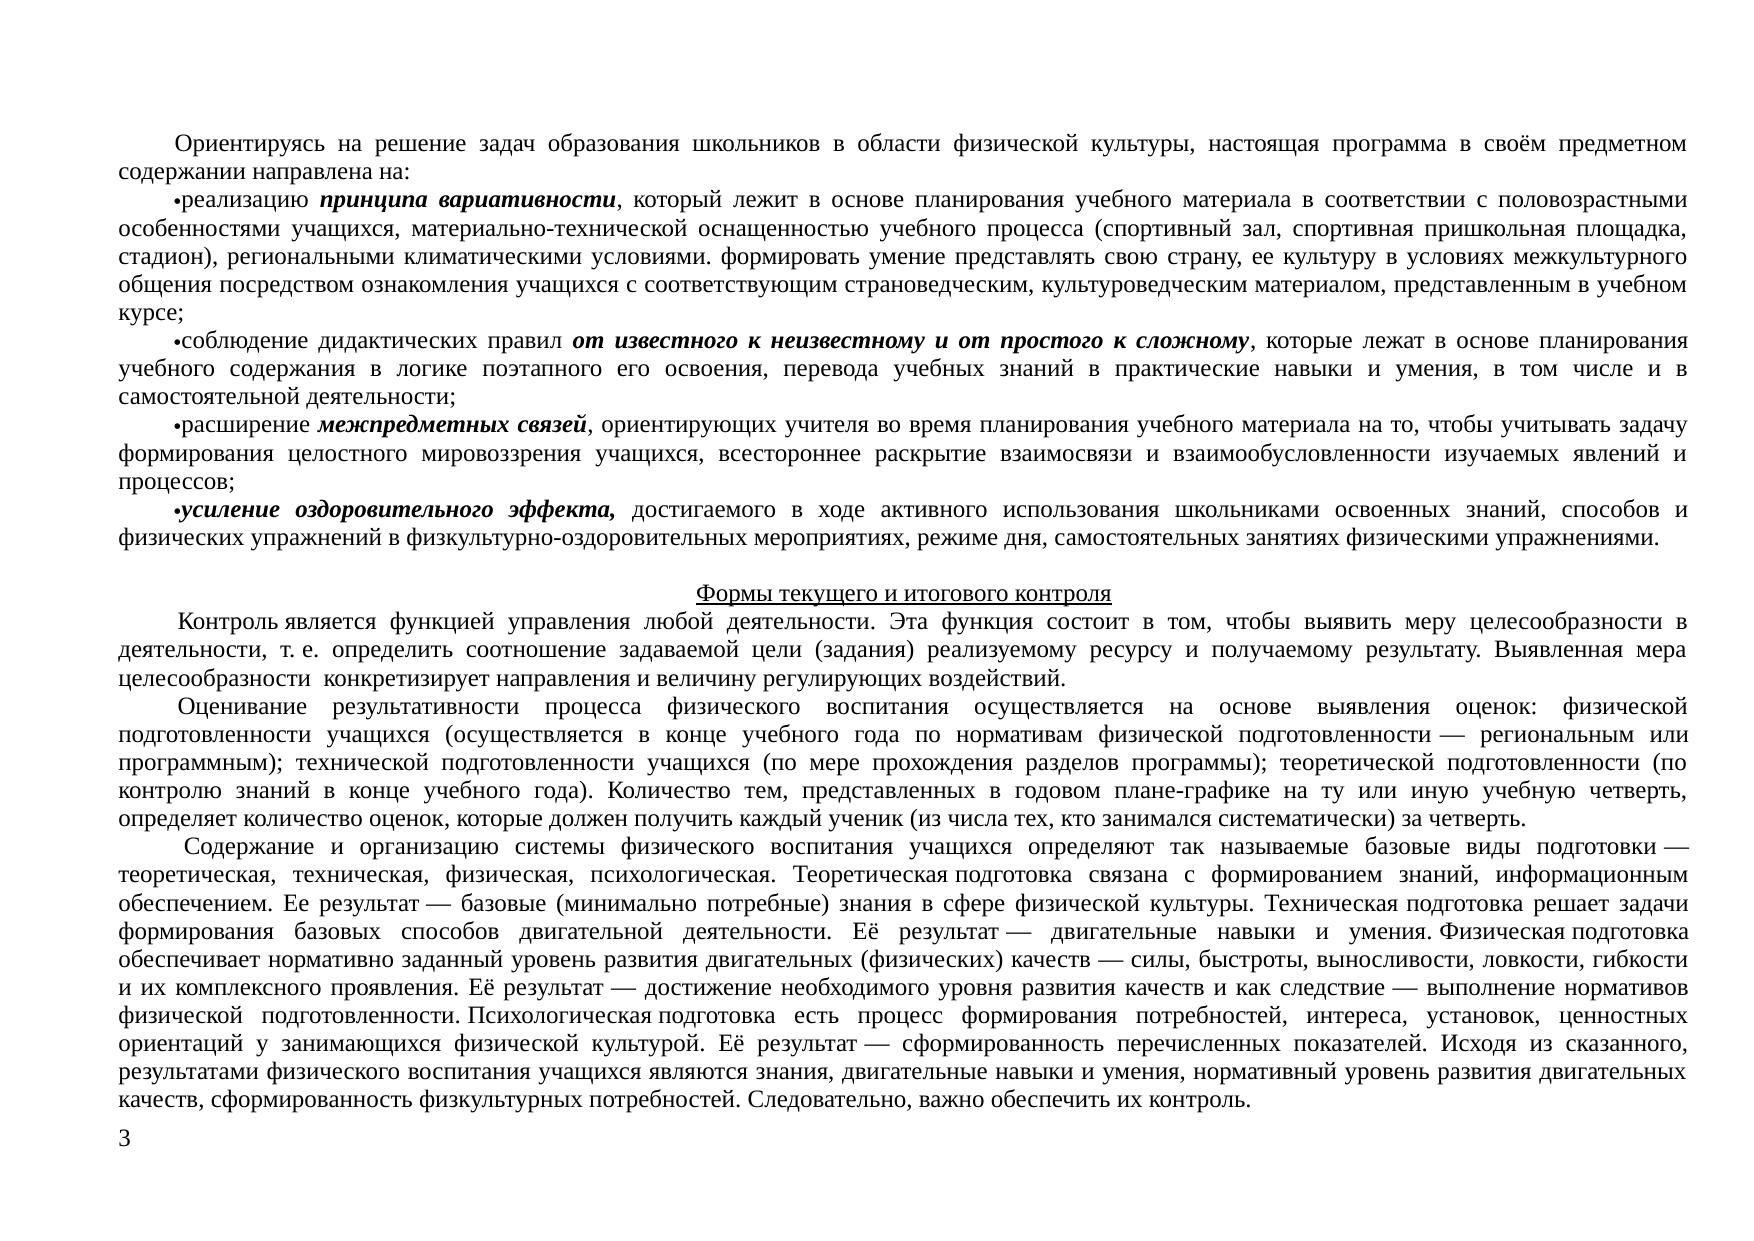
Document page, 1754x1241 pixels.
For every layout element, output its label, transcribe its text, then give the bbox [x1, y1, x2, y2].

text Формы текущего и итогового контроля [118, 579, 1689, 607]
text Контроль является функцией управления любой деятельности. Эта функция состоит в том, чтобы выявить меру целесообразности в деятельности, т. е. определить соотношение задаваемой цели (задания) реализуемому ресурсу и получаемому результату. Выявленная мера целесообразности конкретизирует направления и величину регулирующих воздействий. [118, 607, 1689, 692]
list реализацию принципа вариативности, который лежит в основе планирования учебного материала в соответствии с половозрастными особенностями учащихся, материально-технической оснащенностью учебного процесса (спортивный зал, спортивная пришкольная площадка, стадион), региональными климатическими условиями. формировать умение представлять свою страну, ее культуру в условиях межкультурного общения посредством ознакомления учащихся с соответствующим страноведческим, культуроведческим материалом, представленным в учебном курсе; [118, 185, 1689, 326]
text Содержание и организацию системы физического воспитания учащихся определяют так называемые базовые виды подготовки — теоретическая, техническая, физическая, психологическая. Теоретическая подготовка связана с формированием знаний, информационным обеспечением. Ее результат — базовые (минимально потребные) знания в сфере физической культуры. Техническая подготовка решает задачи формирования базовых способов двигательной деятельности. Её результат — двигательные навыки и умения. Физическая подготовка обеспечивает нормативно заданный уровень развития двигательных (физических) качеств — силы, быстроты, выносливости, ловкости, гибкости и их комплексного проявления. Её результат — достижение необходимого уровня развития качеств и как следствие — выполнение нормативов физической подготовленности. Психологическая подготовка есть процесс формирования потребностей, интереса, установок, ценностных ориентаций у занимающихся физической культурой. Её результат — сформированность перечисленных показателей. Исходя из сказанного, результатами физического воспитания учащихся являются знания, двигательные навыки и умения, нормативный уровень развития двигательных качеств, сформированность физкультурных потребностей. Следовательно, важно обеспечить их контроль. [118, 832, 1689, 1113]
text Оценивание результативности процесса физического воспитания осуществляется на основе выявления оценок: физической подготовленности учащихся (осуществляется в конце учебного года по нормативам физической подготовленности — региональным или программным); технической подготовленности учащихся (по мере прохождения разделов программы); теоретической подготовленности (по контролю знаний в конце учебного года). Количество тем, представленных в годовом плане-графике на ту или иную учебную четверть, определяет количество оценок, которые должен получить каждый ученик (из числа тех, кто занимался систематически) за четверть. [118, 692, 1689, 832]
text Ориентируясь на решение задач образования школьников в области физической культуры, настоящая программа в своём предметном содержании направлена на: [118, 129, 1689, 185]
list соблюдение дидактических правил от известного к неизвестному и от простого к сложному, которые лежат в основе планирования учебного содержания в логике поэтапного его освоения, перевода учебных знаний в практические навыки и умения, в том числе и в самостоятельной деятельности; [118, 326, 1689, 410]
list расширение межпредметных связей, ориентирующих учителя во время планирования учебного материала на то, чтобы учитывать задачу формирования целостного мировоззрения учащихся, всестороннее раскрытие взаимосвязи и взаимообусловленности изучаемых явлений и процессов; [118, 410, 1689, 495]
list усиление оздоровительного эффекта, достигаемого в ходе активного использования школьниками освоенных знаний, способов и физических упражнений в физкультурно-оздоровительных мероприятиях, режиме дня, самостоятельных занятиях физическими упражнениями. [118, 495, 1689, 551]
